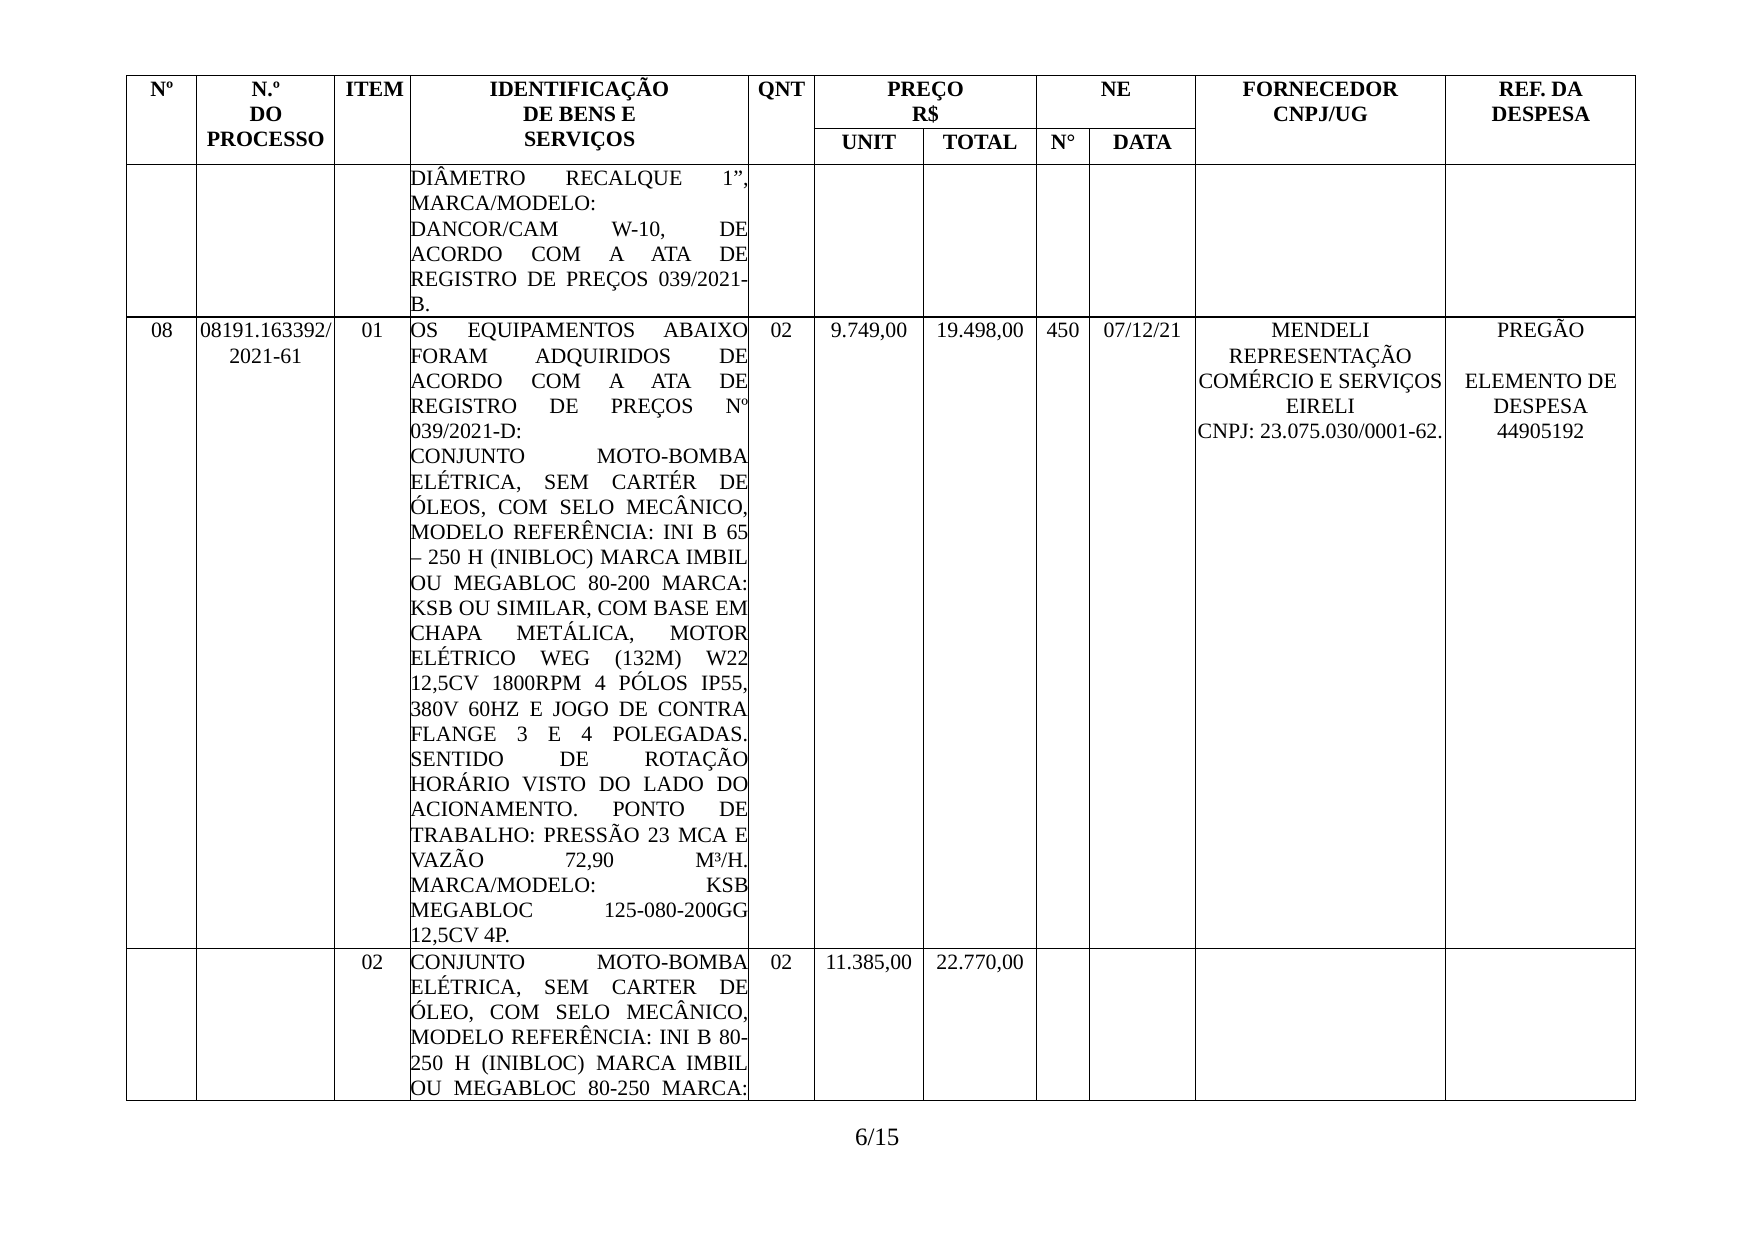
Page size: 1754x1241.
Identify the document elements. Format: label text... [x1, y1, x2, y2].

table_cell 01 [335, 318, 410, 948]
table_header PREÇO R$ [815, 76, 1036, 128]
table_header FORNECEDOR CNPJ/UG [1196, 76, 1445, 164]
table_header Nº [127, 76, 196, 164]
table_cell PREGÃO ELEMENTO DE DESPESA 44905192 [1446, 318, 1635, 948]
table_cell [924, 165, 1036, 316]
table_header N.º DO PROCESSO [197, 76, 334, 164]
table_cell [1037, 165, 1089, 316]
table_cell [197, 165, 334, 316]
table_cell OS EQUIPAMENTOS ABAIXO FORAM ADQUIRIDOS DE ACORDO COM A ATA DE REGISTRO DE PREÇOS Nº 039/2021-D: CONJUNTO MOTO-BOMBA ELÉTRICA, SEM CARTÉR DE ÓLEOS, COM SELO MECÂNICO, MODELO REFERÊNCIA: INI B 65 – 250 H (INIBLOC) MARCA IMBIL OU MEGABLOC 80-200 MARCA: KSB OU SIMILAR, COM BASE EM CHAPA METÁLICA, MOTOR ELÉTRICO WEG (132M) W22 12,5CV 1800RPM 4 PÓLOS IP55, 380V 60HZ E JOGO DE CONTRA FLANGE 3 E 4 POLEGADAS. SENTIDO DE ROTAÇÃO HORÁRIO VISTO DO LADO DO ACIONAMENTO. PONTO DE TRABALHO: PRESSÃO 23 MCA E VAZÃO 72,90 M³/H. MARCA/MODELO: KSB MEGABLOC 125-080-200GG 12,5CV 4P. [411, 318, 748, 948]
table_cell [197, 949, 334, 1100]
table_header REF. DA DESPESA [1446, 76, 1635, 164]
table_cell DATA [1090, 129, 1195, 164]
table_cell 07/12/21 [1090, 318, 1195, 948]
table_cell 02 [749, 949, 814, 1100]
table_cell CONJUNTO MOTO-BOMBA ELÉTRICA, SEM CARTER DE ÓLEO, COM SELO MECÂNICO, MODELO REFERÊNCIA: INI B 80-250 H (INIBLOC) MARCA IMBIL OU MEGABLOC 80-250 MARCA: [411, 949, 748, 1100]
table_cell MENDELI REPRESENTAÇÃO COMÉRCIO E SERVIÇOS EIRELI CNPJ: 23.075.030/0001-62. [1196, 318, 1445, 948]
table_cell 22.770,00 [924, 949, 1036, 1100]
table_cell 19.498,00 [924, 318, 1036, 948]
table_cell [1196, 949, 1445, 1100]
table_cell [127, 949, 196, 1100]
table_header NE [1037, 76, 1195, 128]
table_cell 02 [335, 949, 410, 1100]
table_cell [1090, 949, 1195, 1100]
table_cell UNIT [815, 129, 923, 164]
table_cell 08191.163392/2021-61 [197, 318, 334, 948]
table_cell 08 [127, 318, 196, 948]
table_cell N° [1037, 129, 1089, 164]
table_header IDENTIFICAÇÃO DE BENS E SERVIÇOS [411, 76, 748, 164]
table_cell [1446, 165, 1635, 316]
table_header QNT [749, 76, 814, 164]
table_cell 02 [749, 318, 814, 948]
table_cell [1090, 165, 1195, 316]
table_cell [1037, 949, 1089, 1100]
table_cell 9.749,00 [815, 318, 923, 948]
table_cell [335, 165, 410, 316]
table_cell [749, 165, 814, 316]
table_cell 450 [1037, 318, 1089, 948]
table_cell [815, 165, 923, 316]
table_header ITEM [335, 76, 410, 164]
table_cell [1446, 949, 1635, 1100]
table_cell [1196, 165, 1445, 316]
table_cell DIÂMETRO RECALQUE 1”, MARCA/MODELO: DANCOR/CAM W-10, DE ACORDO COM A ATA DE REGISTRO DE PREÇOS 039/2021-B. [411, 165, 748, 316]
table_cell TOTAL [924, 129, 1036, 164]
table_cell [127, 165, 196, 316]
table_cell 11.385,00 [815, 949, 923, 1100]
